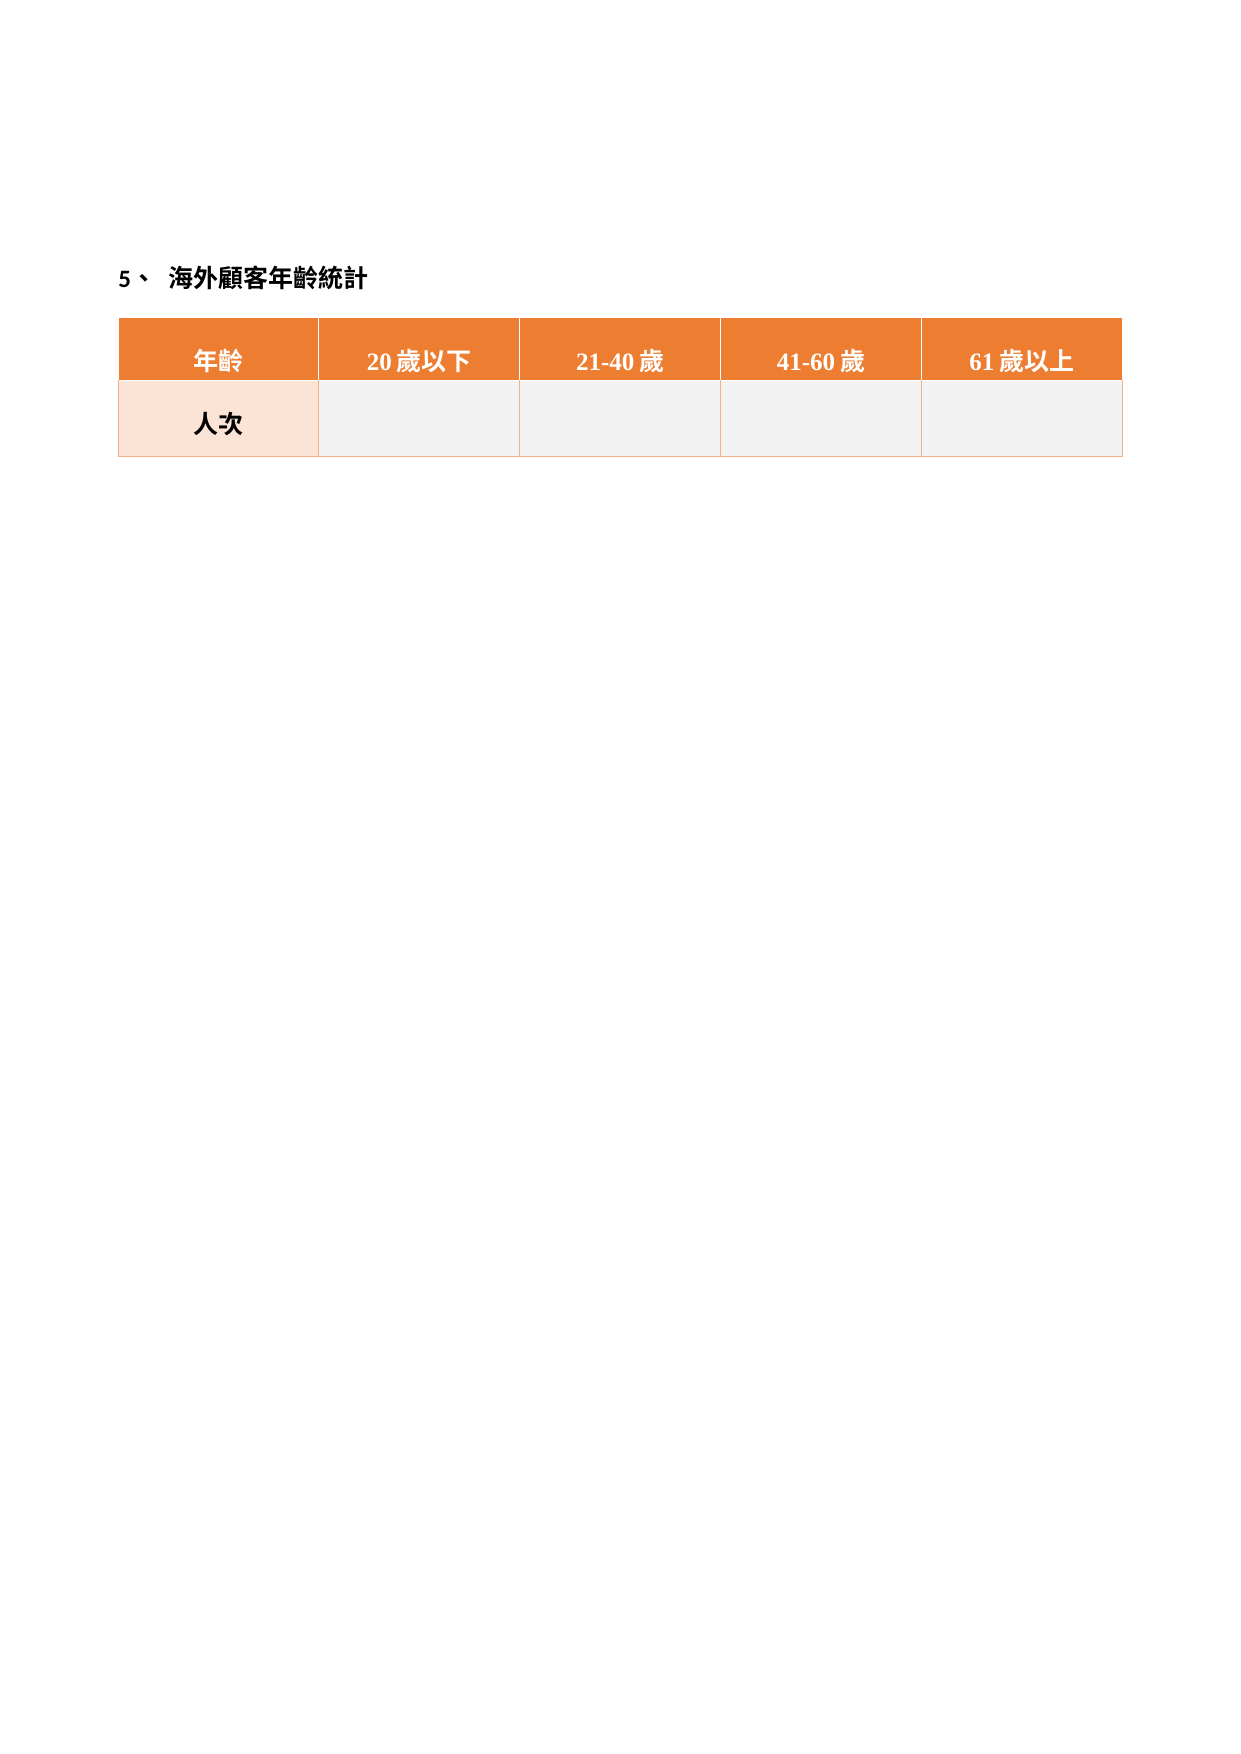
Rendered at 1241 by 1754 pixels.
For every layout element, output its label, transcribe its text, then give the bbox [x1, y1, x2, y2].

table_cell [319, 381, 519, 456]
table_header 年齡 [119, 318, 318, 380]
table_header 20歲以下 [319, 318, 519, 380]
table_cell [922, 381, 1122, 456]
table_cell [721, 381, 921, 456]
table_header 41-60歲 [721, 318, 921, 380]
table_cell [520, 381, 720, 456]
table_header 61歲以上 [922, 318, 1122, 380]
table_cell 人次 [119, 381, 318, 456]
list 海外顧客年齡統計 [118, 235, 1122, 298]
table_header 21-40歲 [520, 318, 720, 380]
